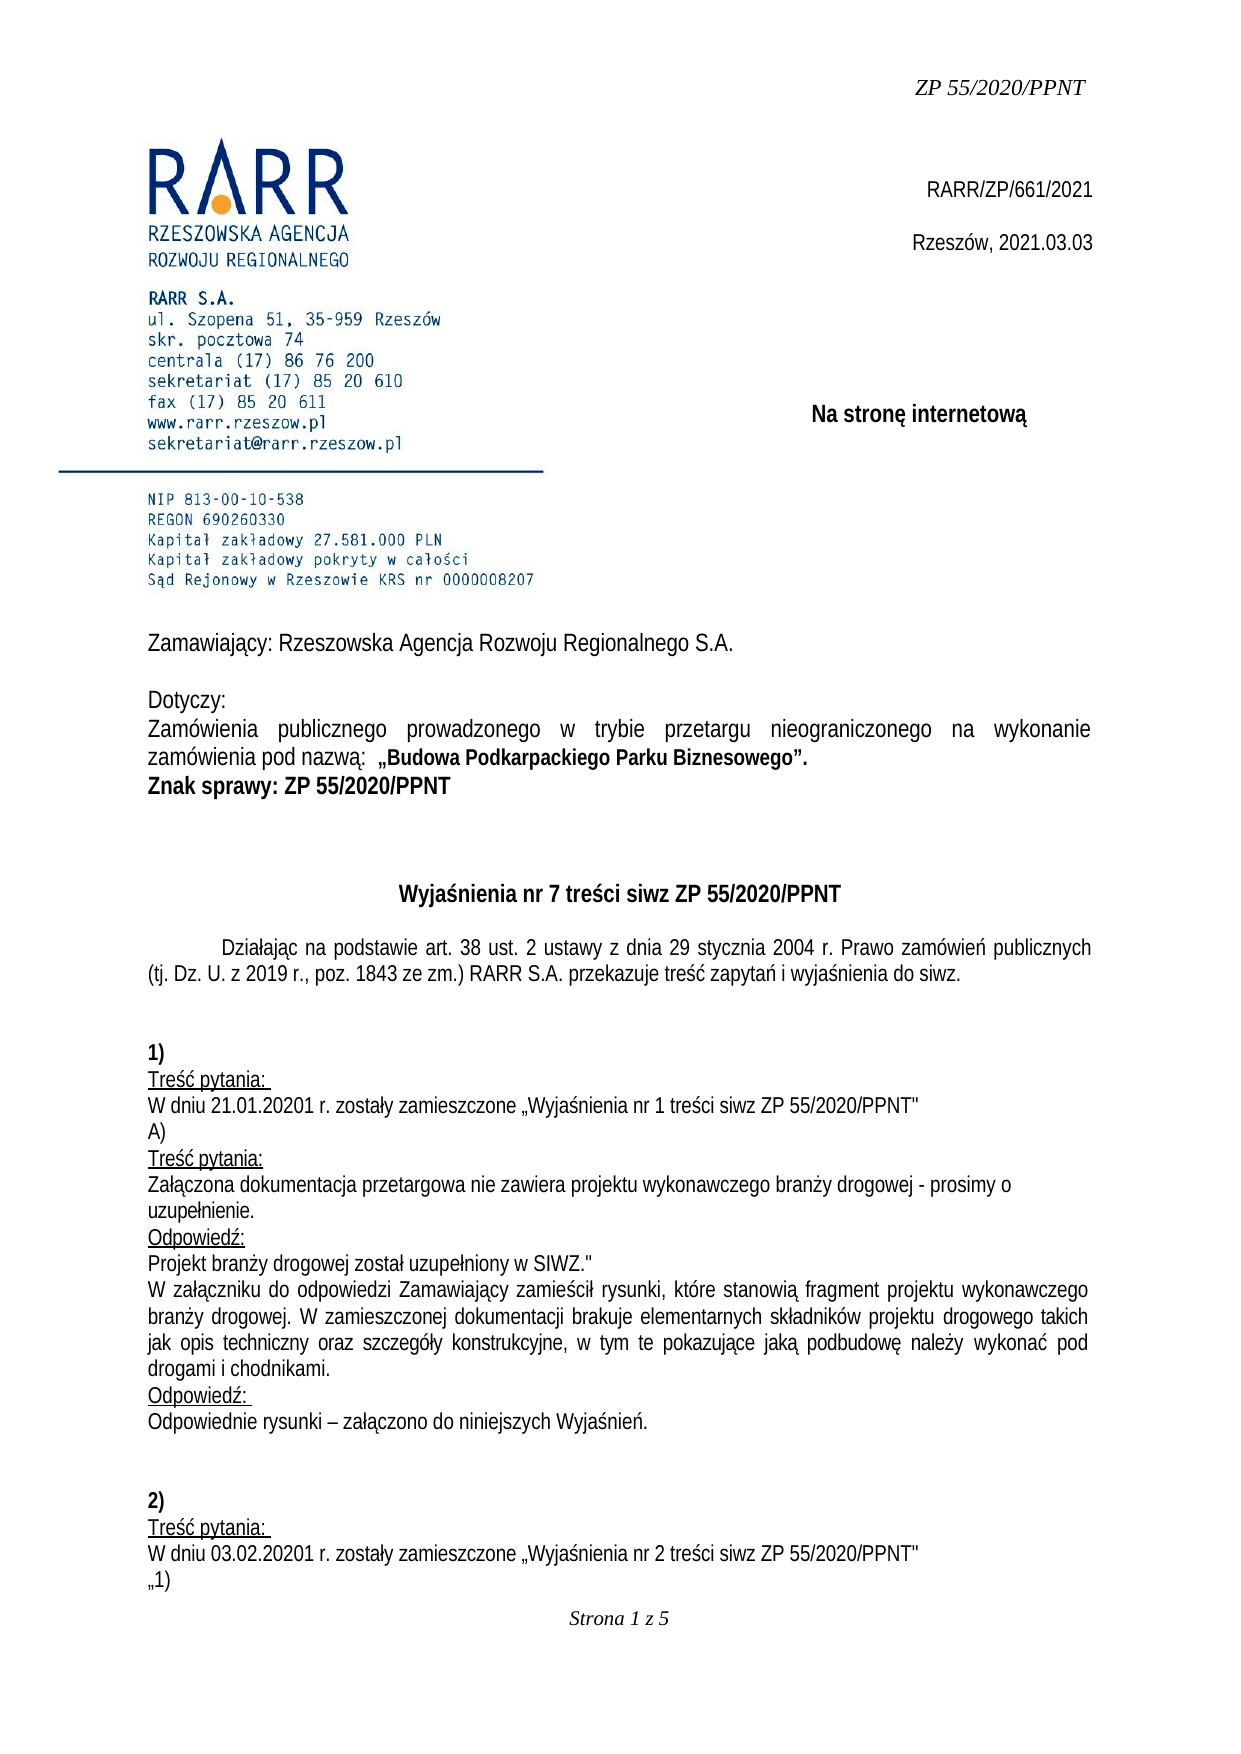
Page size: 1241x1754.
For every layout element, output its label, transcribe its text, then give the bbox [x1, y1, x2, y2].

text Zamówienia publicznego prowadzonego w trybie przetargu nieograniczonego na wykonanie zamówienia pod nazwą: „Budowa Podkarpackiego Parku Biznesowego”. [148, 714, 1093, 771]
text Na stronę internetową [549, 399, 1093, 427]
text A) [148, 1118, 1093, 1144]
text 2) [148, 1487, 1088, 1513]
text Rzeszów, 2021.03.03 [549, 229, 1093, 255]
text Odpowiedź: [148, 1224, 1093, 1250]
text Dotyczy: [148, 685, 1093, 714]
text W dniu 03.02.20201 r. zostały zamieszczone „Wyjaśnienia nr 2 treści siwz ZP 55/2020/PPNT" [148, 1540, 1093, 1566]
text Odpowiedź: [148, 1382, 1093, 1408]
text Działając na podstawie art. 38 ust. 2 ustawy z dnia 29 stycznia 2004 r. Prawo zamówień publicznych (tj. Dz. U. z 2019 r., poz. 1843 ze zm.) RARR S.A. przekazuje treść zapytań i wyjaśnienia do siwz. [148, 934, 1093, 986]
text Załączona dokumentacja przetargowa nie zawiera projektu wykonawczego branży drogowej - prosimy o uzupełnienie. [148, 1171, 1093, 1224]
text Odpowiednie rysunki – załączono do niniejszych Wyjaśnień. [148, 1408, 1093, 1434]
text W dniu 21.01.20201 r. zostały zamieszczone „Wyjaśnienia nr 1 treści siwz ZP 55/2020/PPNT" [148, 1092, 1093, 1118]
text Wyjaśnienia nr 7 treści siwz ZP 55/2020/PPNT [148, 879, 1093, 907]
text Treść pytania: [148, 1144, 1093, 1171]
text Treść pytania: [148, 1513, 1093, 1540]
text Projekt branży drogowej został uzupełniony w SIWZ." [148, 1250, 1093, 1276]
text W załączniku do odpowiedzi Zamawiający zamieścił rysunki, które stanowią fragment projektu wykonawczego branży drogowej. W zamieszczonej dokumentacji brakuje elementarnych składników projektu drogowego takich jak opis techniczny oraz szczegóły konstrukcyjne, w tym te pokazujące jaką podbudowę należy wykonać pod drogami i chodnikami. [148, 1276, 1088, 1382]
text RARR/ZP/661/2021 [549, 176, 1093, 203]
text Znak sprawy: ZP 55/2020/PPNT [148, 771, 1093, 800]
text „1) [148, 1566, 1093, 1593]
text Zamawiający: Rzeszowska Agencja Rozwoju Regionalnego S.A. [148, 628, 1093, 656]
text 1) [148, 1039, 1093, 1066]
text Treść pytania: [148, 1066, 1093, 1092]
